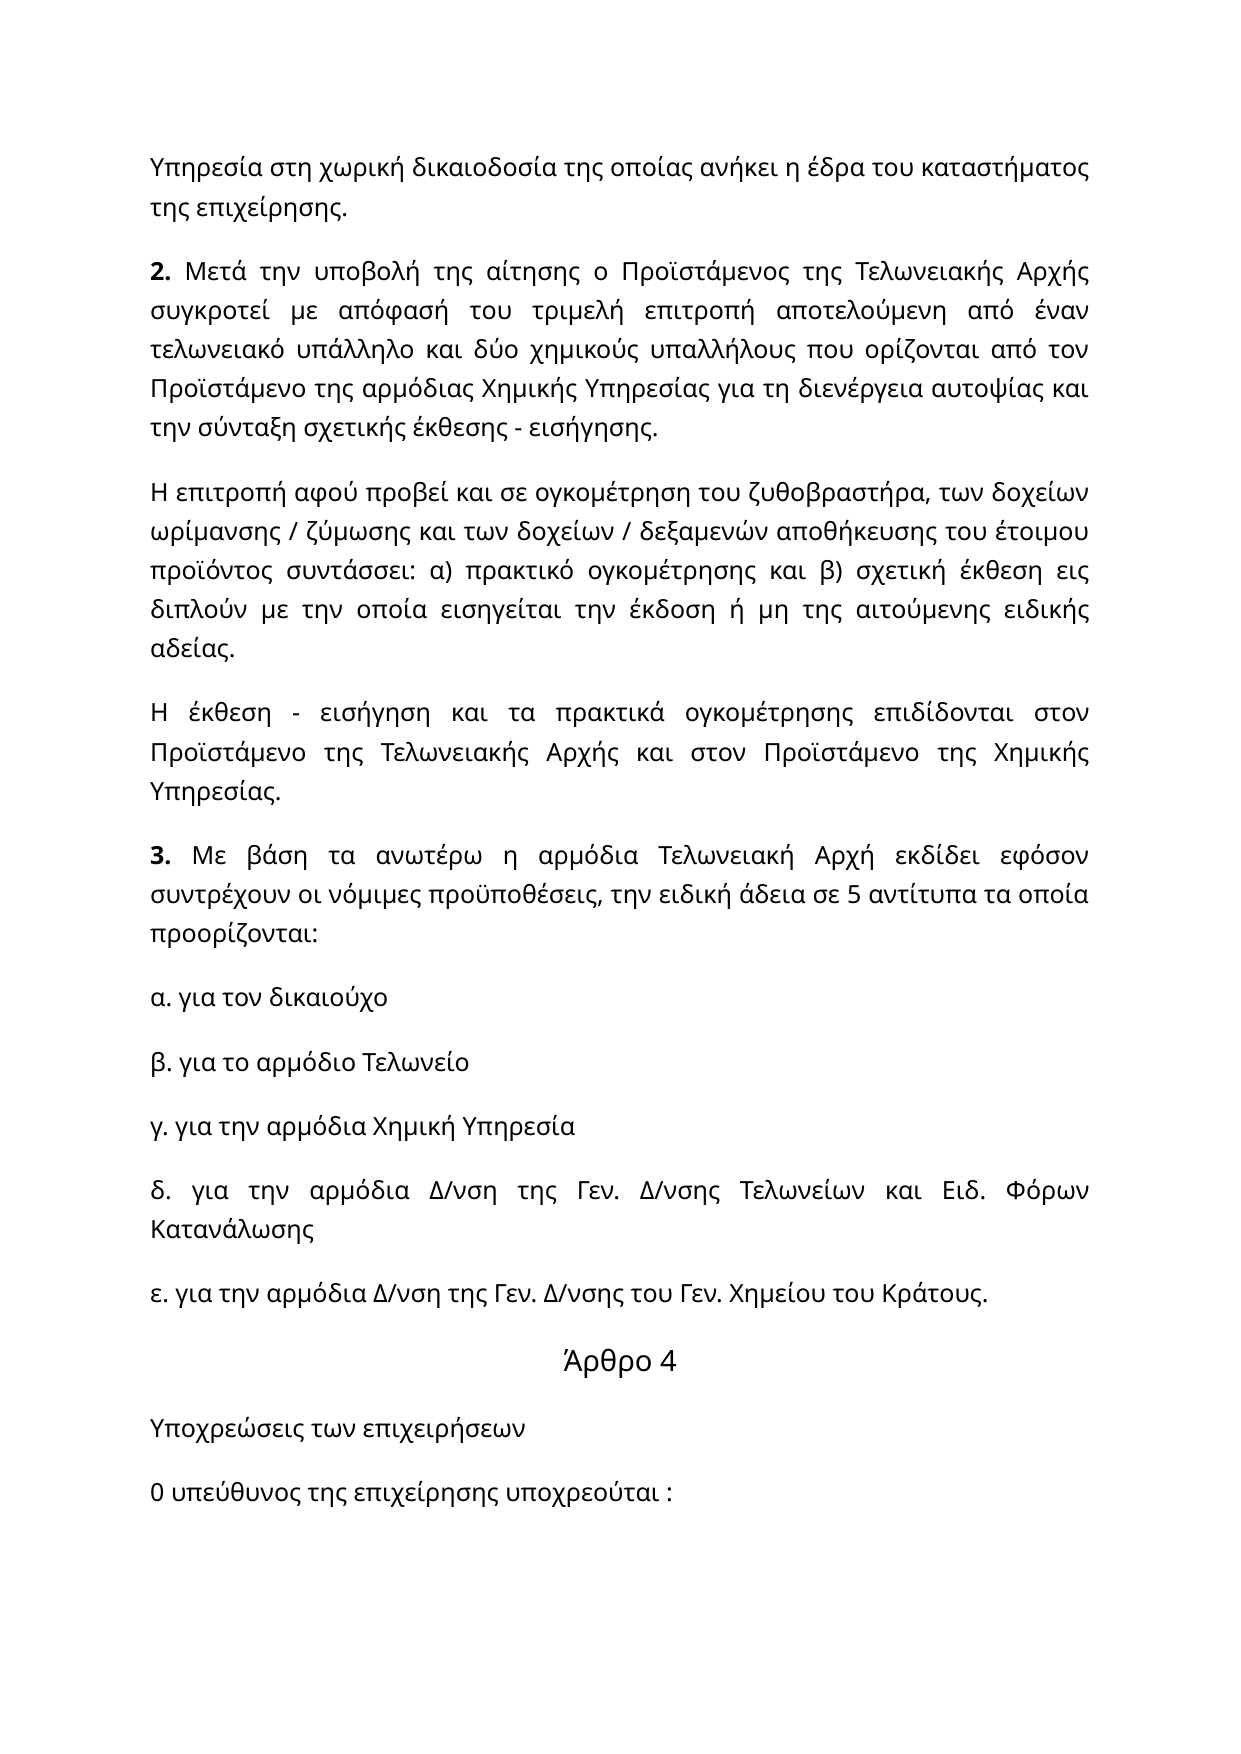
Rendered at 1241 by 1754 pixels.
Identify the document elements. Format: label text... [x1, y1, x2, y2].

text δ. για την αρμόδια Δ/νση της Γεν. Δ/νσης Τελωνείων και Ειδ. Φόρων Κατανάλωσης [150, 1172, 1090, 1246]
text α. για τον δικαιούχο [150, 980, 1090, 1014]
text Η έκθεση - εισήγηση και τα πρακτικά ογκομέτρησης επιδίδονται στον Προϊστάμενο της Τελωνειακής Αρχής και στον Προϊστάμενο της Χημικής Υπηρεσίας. [150, 695, 1090, 807]
text Υπηρεσία στη χωρική δικαιοδοσία της οποίας ανήκει η έδρα του καταστήματος της επιχείρησης. [150, 150, 1090, 223]
text 2. Μετά την υποβολή της αίτησης ο Προϊστάμενος της Τελωνειακής Αρχής συγκροτεί με απόφασή του τριμελή επιτροπή αποτελούμενη από έναν τελωνειακό υπάλληλο και δύο χημικούς υπαλλήλους που ορίζονται από τον Προϊστάμενο της αρμόδιας Χημικής Υπηρεσίας για τη διενέργεια αυτοψίας και την σύνταξη σχετικής έκθεσης - εισήγησης. [150, 253, 1090, 444]
text β. για το αρμόδιο Τελωνείο [150, 1044, 1090, 1078]
text Η επιτροπή αφού προβεί και σε ογκομέτρηση του ζυθοβραστήρα, των δοχείων ωρίμανσης / ζύμωσης και των δοχείων / δεξαμενών αποθήκευσης του έτοιμου προϊόντος συντάσσει: α) πρακτικό ογκομέτρησης και β) σχετική έκθεση εις διπλούν με την οποία εισηγείται την έκδοση ή μη της αιτούμενης ειδικής αδείας. [150, 474, 1090, 665]
text ε. για την αρμόδια Δ/νση της Γεν. Δ/νσης του Γεν. Χημείου του Κράτους. [150, 1276, 1090, 1310]
text Υποχρεώσεις των επιχειρήσεων [150, 1411, 1090, 1445]
text γ. για την αρμόδια Χημική Υπηρεσία [150, 1108, 1090, 1142]
subtitle Άρθρο 4 [150, 1340, 1090, 1380]
text 3. Με βάση τα ανωτέρω η αρμόδια Τελωνειακή Αρχή εκδίδει εφόσον συντρέχουν οι νόμιμες προϋποθέσεις, την ειδική άδεια σε 5 αντίτυπα τα οποία προορίζονται: [150, 837, 1090, 950]
text 0 υπεύθυνος της επιχείρησης υποχρεούται : [150, 1475, 1090, 1509]
